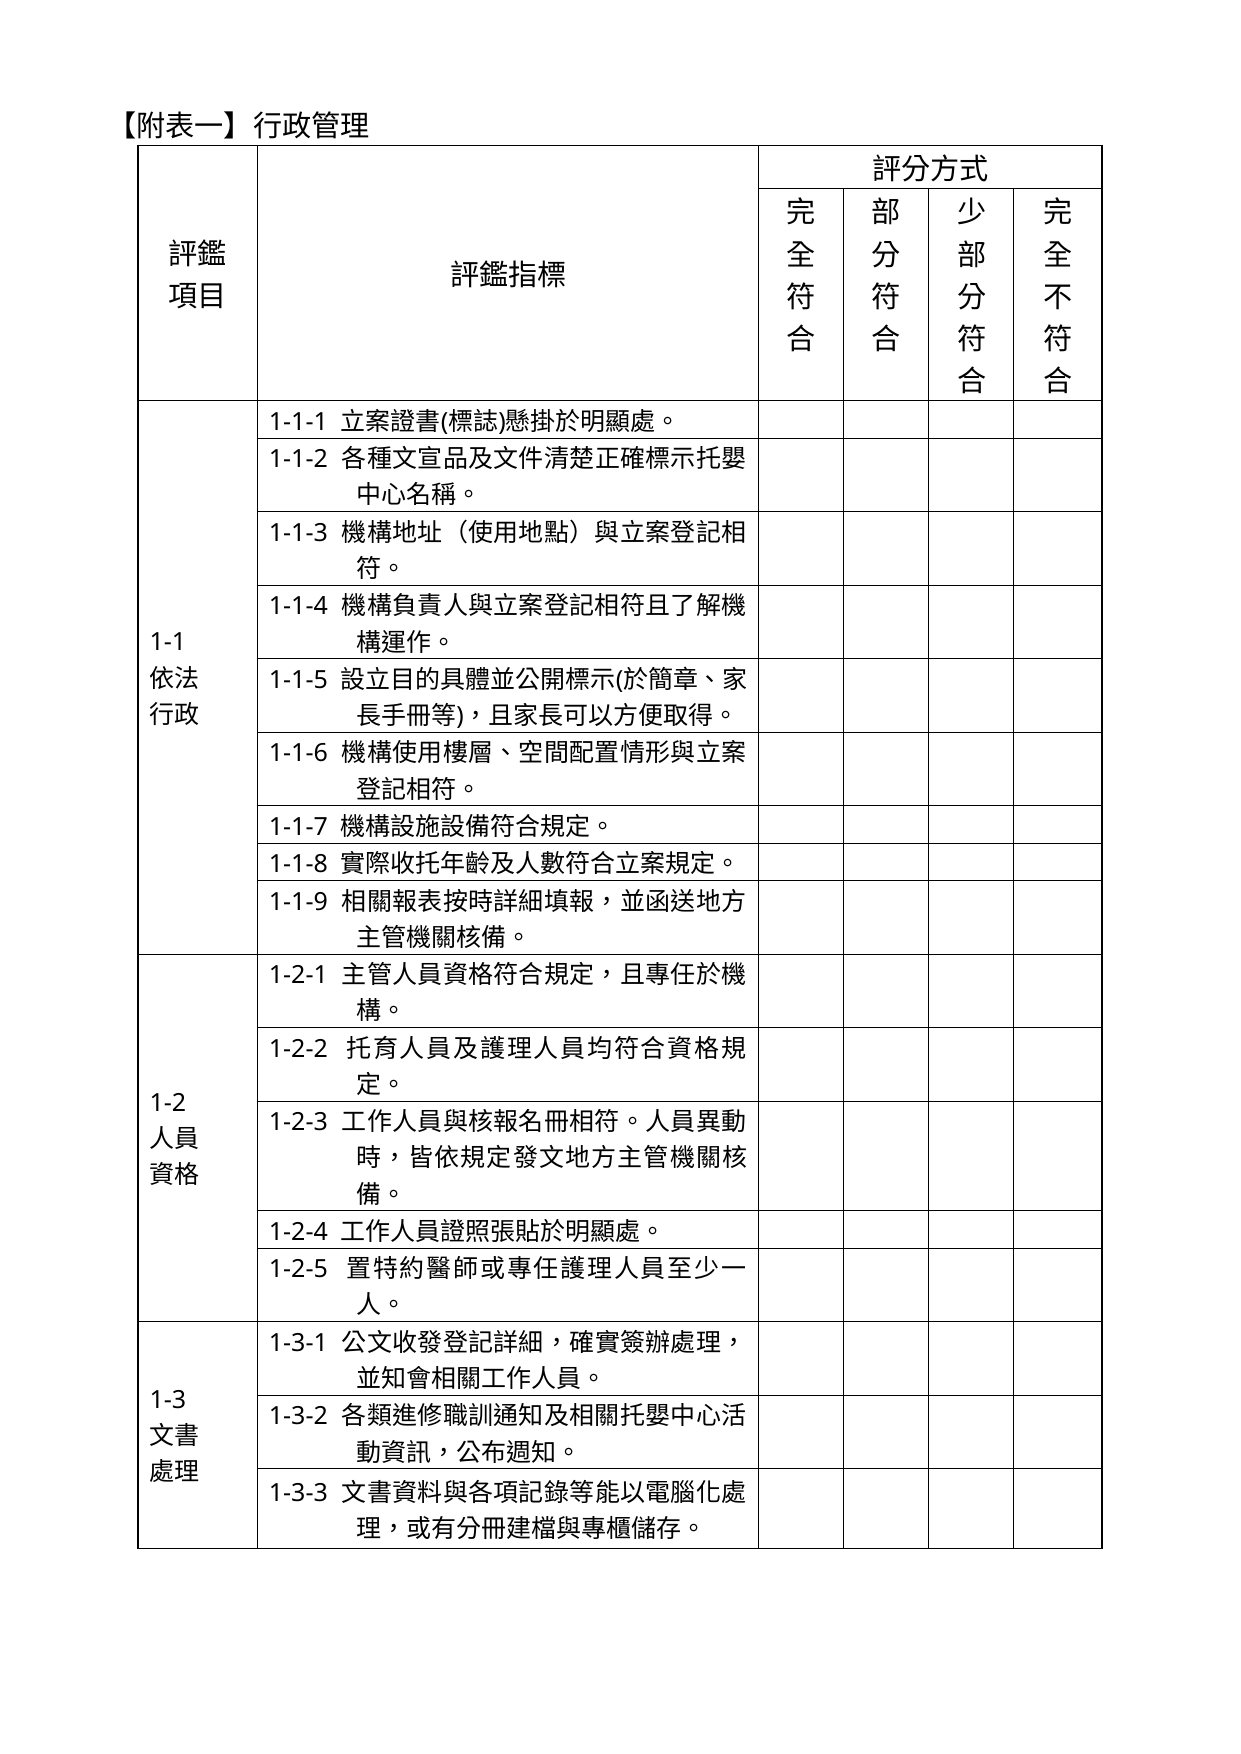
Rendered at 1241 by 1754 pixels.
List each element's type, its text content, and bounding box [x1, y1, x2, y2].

table_cell 1-1-5 設立目的具體並公開標示(於簡章、家長手冊等)，且家長可以方便取得。 [258, 659, 758, 732]
table_cell [844, 955, 928, 1027]
table_cell [844, 439, 928, 511]
table_cell 1-1-2 各種文宣品及文件清楚正確標示托嬰中心名稱。 [258, 439, 758, 511]
table_cell [929, 1102, 1013, 1210]
table_cell [929, 1028, 1013, 1101]
table_cell [844, 806, 928, 843]
table_cell 部 分 符 合 [844, 189, 928, 400]
table_cell [759, 1211, 843, 1248]
table_cell [1014, 1211, 1101, 1248]
table_cell [929, 733, 1013, 805]
table_cell 1-2-2 托育人員及護理人員均符合資格規 定。 [258, 1028, 758, 1101]
table_cell [844, 844, 928, 880]
table_cell [929, 1469, 1013, 1547]
text 【附表一】行政管理 [77, 102, 1163, 144]
table_cell [929, 1211, 1013, 1248]
table_cell [759, 1469, 843, 1547]
table_cell [844, 1102, 928, 1210]
table_cell [759, 1102, 843, 1210]
table_cell [844, 1469, 928, 1547]
table_cell [929, 1396, 1013, 1468]
table_cell 少 部 分 符 合 [929, 189, 1013, 400]
table_cell [759, 881, 843, 953]
table_cell [759, 733, 843, 805]
table_cell [844, 1396, 928, 1468]
table_cell [1014, 844, 1101, 880]
table_cell 1-2-1 主管人員資格符合規定，且專任於機構。 [258, 955, 758, 1027]
table_cell [1014, 955, 1101, 1027]
table_cell [759, 1396, 843, 1468]
table_cell 1-3-1 公文收發登記詳細，確實簽辦處理，並知會相關工作人員。 [258, 1322, 758, 1395]
table_cell 1-1-3 機構地址（使用地點）與立案登記相符。 [258, 512, 758, 585]
table_cell [1014, 512, 1101, 585]
table_cell [759, 1028, 843, 1101]
table_cell [844, 881, 928, 953]
table_cell [1014, 1028, 1101, 1101]
table_cell [929, 844, 1013, 880]
table_cell [844, 401, 928, 438]
table_cell [844, 1028, 928, 1101]
table_cell [1014, 659, 1101, 732]
table_cell 1-3 文書 處理 [139, 1322, 257, 1547]
table_header 評分方式 [759, 146, 1101, 188]
table_cell [929, 806, 1013, 843]
table_cell [759, 512, 843, 585]
table_cell [844, 659, 928, 732]
table_cell [929, 1249, 1013, 1321]
table_cell [929, 439, 1013, 511]
table_cell [844, 586, 928, 658]
table_cell [1014, 1102, 1101, 1210]
table_cell [844, 1249, 928, 1321]
table_cell [759, 659, 843, 732]
table_cell [1014, 733, 1101, 805]
table_cell 1-2-5 置特約醫師或專任護理人員至少一 人。 [258, 1249, 758, 1321]
table_cell 完 全 不 符 合 [1014, 189, 1101, 400]
table_cell [759, 806, 843, 843]
table_cell [844, 1211, 928, 1248]
table_cell [929, 881, 1013, 953]
table_cell [759, 586, 843, 658]
table_cell [844, 733, 928, 805]
table_cell 1-2-4 工作人員證照張貼於明顯處。 [258, 1211, 758, 1248]
table_cell [844, 512, 928, 585]
table_cell [929, 1322, 1013, 1395]
table_cell [759, 844, 843, 880]
table_cell [1014, 881, 1101, 953]
table_cell 1-3-3 文書資料與各項記錄等能以電腦化處理，或有分冊建檔與專櫃儲存。 [258, 1469, 758, 1547]
table_cell [929, 659, 1013, 732]
table_cell [929, 512, 1013, 585]
table_header 評鑑 項目 [139, 146, 257, 400]
table_cell [1014, 439, 1101, 511]
table_cell [1014, 1249, 1101, 1321]
table_cell [1014, 1469, 1101, 1547]
table_cell [759, 1322, 843, 1395]
table_cell 1-2 人員 資格 [139, 955, 257, 1321]
table_cell [1014, 1322, 1101, 1395]
table_cell 1-1-7 機構設施設備符合規定。 [258, 806, 758, 843]
table_cell 1-1-6 機構使用樓層、空間配置情形與立案登記相符。 [258, 733, 758, 805]
table_header 評鑑指標 [258, 146, 758, 400]
table_cell [1014, 806, 1101, 843]
table_cell [759, 439, 843, 511]
table_cell [1014, 401, 1101, 438]
table_cell [1014, 1396, 1101, 1468]
table_cell [759, 401, 843, 438]
table_cell 1-1-1 立案證書(標誌)懸掛於明顯處。 [258, 401, 758, 438]
table_cell [929, 955, 1013, 1027]
table_cell [759, 955, 843, 1027]
table_cell 1-1 依法 行政 [139, 401, 257, 953]
table_cell [1014, 586, 1101, 658]
table_cell 1-2-3 工作人員與核報名冊相符。人員異動時，皆依規定發文地方主管機關核備。 [258, 1102, 758, 1210]
table_cell 1-3-2 各類進修職訓通知及相關托嬰中心活動資訊，公布週知。 [258, 1396, 758, 1468]
table_cell 1-1-8 實際收托年齡及人數符合立案規定。 [258, 844, 758, 880]
table_cell [929, 401, 1013, 438]
table_cell [759, 1249, 843, 1321]
table_cell [929, 586, 1013, 658]
table_cell 1-1-9 相關報表按時詳細填報，並函送地方主管機關核備。 [258, 881, 758, 953]
table_cell 1-1-4 機構負責人與立案登記相符且了解機構運作。 [258, 586, 758, 658]
table_cell [844, 1322, 928, 1395]
table_cell 完 全 符 合 [759, 189, 843, 400]
